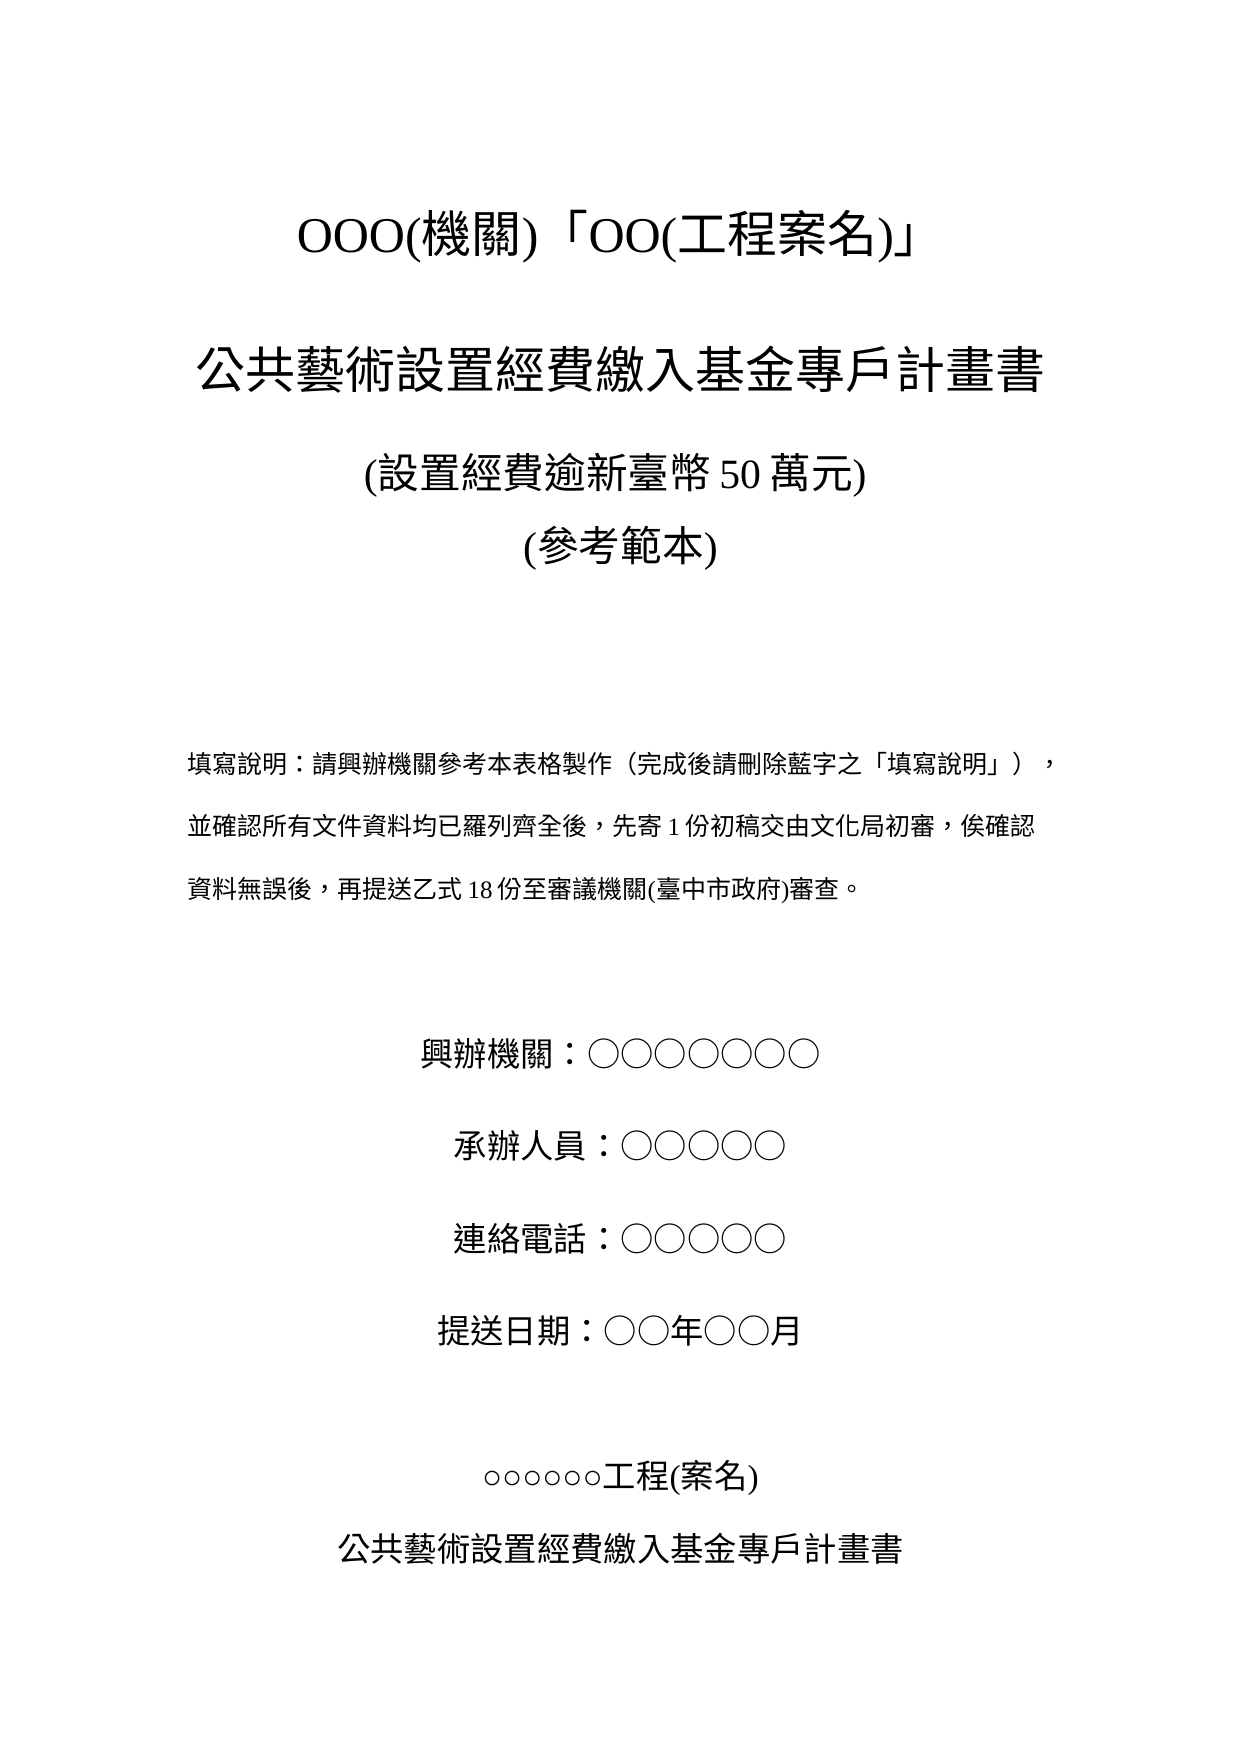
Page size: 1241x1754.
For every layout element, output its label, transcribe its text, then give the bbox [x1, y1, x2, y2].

text 公共藝術設置經費繳入基金專戶計畫書 [187, 294, 1053, 419]
text ○○○○○○工程(案名) [187, 1433, 1053, 1495]
text (參考範本) [187, 502, 1053, 564]
text 興辦機關：○○○○○○○ [187, 1011, 1053, 1073]
text 承辦人員：○○○○○ [187, 1103, 1053, 1165]
text 提送日期：○○年○○月 [187, 1287, 1053, 1349]
text 公共藝術設置經費繳入基金專戶計畫書 [187, 1506, 1053, 1568]
text 填寫說明：請興辦機關參考本表格製作（完成後請刪除藍字之「填寫說明」），並確認所有文件資料均已羅列齊全後，先寄1份初稿交由文化局初審，俟確認資料無誤後，再提送乙式18份至審議機關(臺中市政府)審查。 [187, 721, 1053, 908]
text 連絡電話：○○○○○ [187, 1195, 1053, 1257]
text (設置經費逾新臺幣50萬元) [187, 429, 1053, 492]
text OOO(機關)「OO(工程案名)」 [187, 158, 1053, 283]
